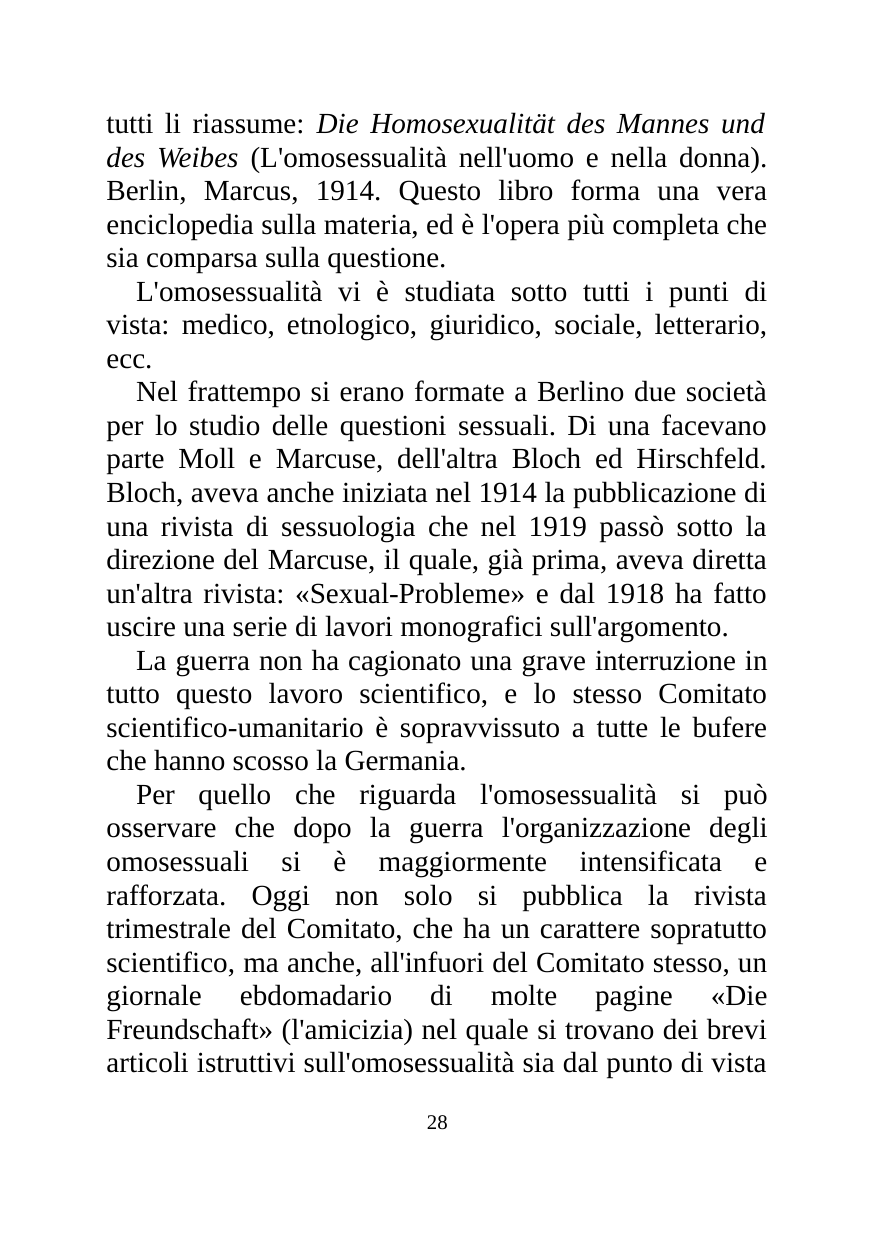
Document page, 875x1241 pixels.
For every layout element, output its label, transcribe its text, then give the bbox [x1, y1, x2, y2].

text L'omosessualità vi è studiata sotto tutti i punti di vista: medico, etnologico, giuridico, sociale, letterario, ecc. [106, 274, 768, 374]
text Nel frattempo si erano formate a Berlino due società per lo studio delle questioni sessuali. Di una facevano parte Moll e Marcuse, dell'altra Bloch ed Hirschfeld. Bloch, aveva anche iniziata nel 1914 la pubblicazione di una rivista di sessuologia che nel 1919 passò sotto la direzione del Marcuse, il quale, già prima, aveva diretta un'altra rivista: «Sexual-Probleme» e dal 1918 ha fatto uscire una serie di lavori monografici sull'argomento. [106, 374, 768, 643]
text tutti li riassume: Die Homosexualität des Mannes und des Weibes (L'omosessualità nell'uomo e nella donna). Berlin, Marcus, 1914. Questo libro forma una vera enciclopedia sulla materia, ed è l'opera più completa che sia comparsa sulla questione. [106, 106, 768, 274]
text Per quello che riguarda l'omosessualità si può osservare che dopo la guerra l'organizzazione degli omosessuali si è maggiormente intensificata e rafforzata. Oggi non solo si pubblica la rivista trimestrale del Comitato, che ha un carattere sopratutto scientifico, ma anche, all'infuori del Comitato stesso, un giornale ebdomadario di molte pagine «Die Freundschaft» (l'amicizia) nel quale si trovano dei brevi articoli istruttivi sull'omosessualità sia dal punto di vista [106, 777, 768, 1079]
text La guerra non ha cagionato una grave interruzione in tutto questo lavoro scientifico, e lo stesso Comitato scientifico-umanitario è sopravvissuto a tutte le bufere che hanno scosso la Germania. [106, 643, 768, 777]
